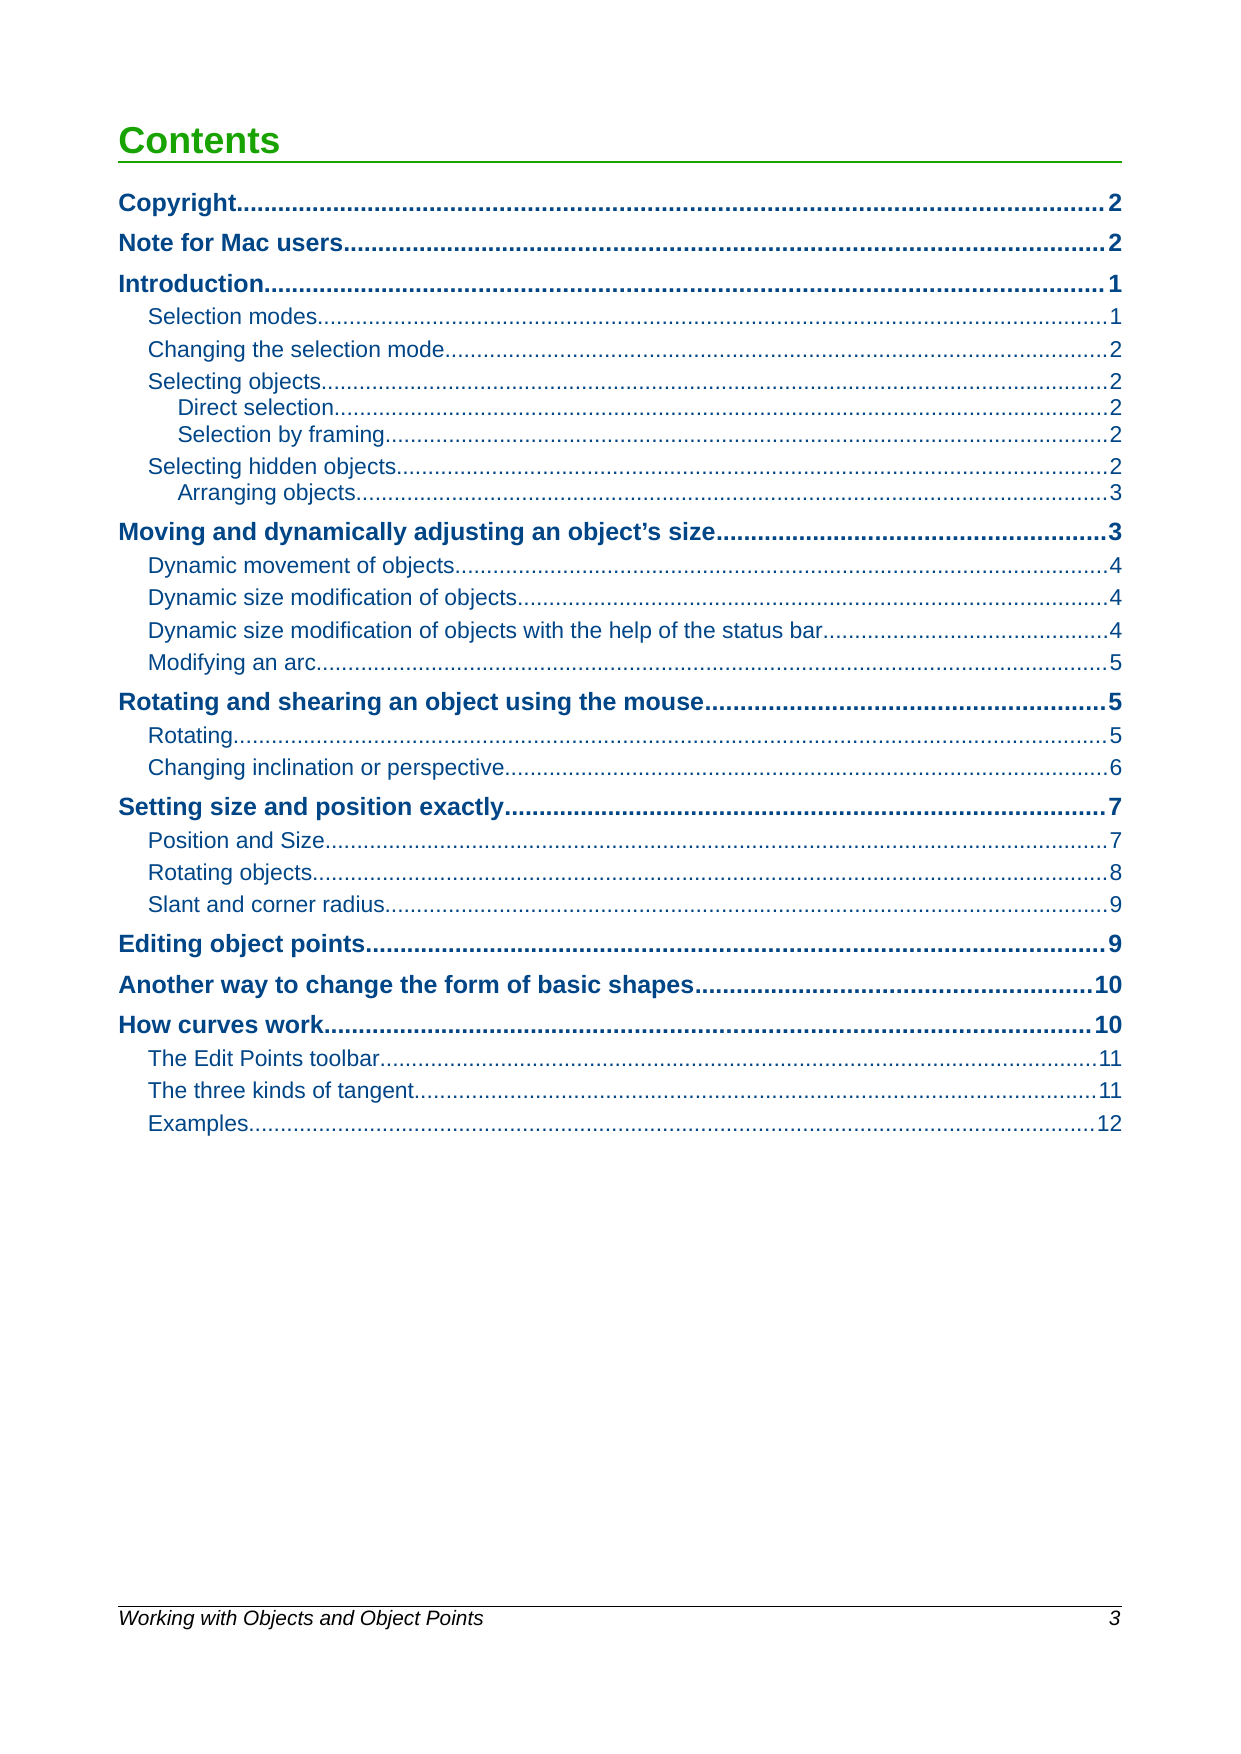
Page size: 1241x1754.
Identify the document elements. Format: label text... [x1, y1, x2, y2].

text Direct selection 2 [177, 394, 1122, 421]
text The Edit Points toolbar 11 [148, 1045, 1122, 1072]
text Selection modes 1 [148, 303, 1122, 329]
text Dynamic size modification of objects with the help of the status bar 4 [148, 617, 1122, 643]
text Selecting hidden objects 2 [148, 453, 1122, 479]
text Dynamic movement of objects 4 [148, 552, 1122, 578]
text Slant and corner radius 9 [148, 891, 1122, 918]
text Position and Size 7 [148, 827, 1122, 853]
text Arranging objects 3 [177, 479, 1122, 506]
text Introduction 1 [118, 268, 1122, 297]
text Modifying an arc 5 [148, 649, 1122, 675]
text Rotating 5 [148, 722, 1122, 748]
text Selecting objects 2 [148, 368, 1122, 394]
text The three kinds of tangent 11 [148, 1077, 1122, 1104]
text Rotating and shearing an object using the mouse 5 [118, 687, 1122, 716]
text Changing inclination or perspective 6 [148, 754, 1122, 780]
text Examples 12 [148, 1110, 1122, 1136]
text Moving and dynamically adjusting an object’s size 3 [118, 517, 1122, 546]
text How curves work 10 [118, 1011, 1122, 1039]
text Selection by framing 2 [177, 421, 1122, 447]
text Note for Mac users 2 [118, 228, 1122, 257]
text Rotating objects 8 [148, 859, 1122, 885]
text Setting size and position exactly 7 [118, 792, 1122, 821]
text Dynamic size modification of objects 4 [148, 584, 1122, 611]
text Contents [118, 118, 1122, 161]
text Another way to change the form of basic shapes 10 [118, 970, 1122, 999]
text Changing the selection mode 2 [148, 336, 1122, 362]
text Editing object points 9 [118, 929, 1122, 958]
text Copyright 2 [118, 187, 1122, 216]
